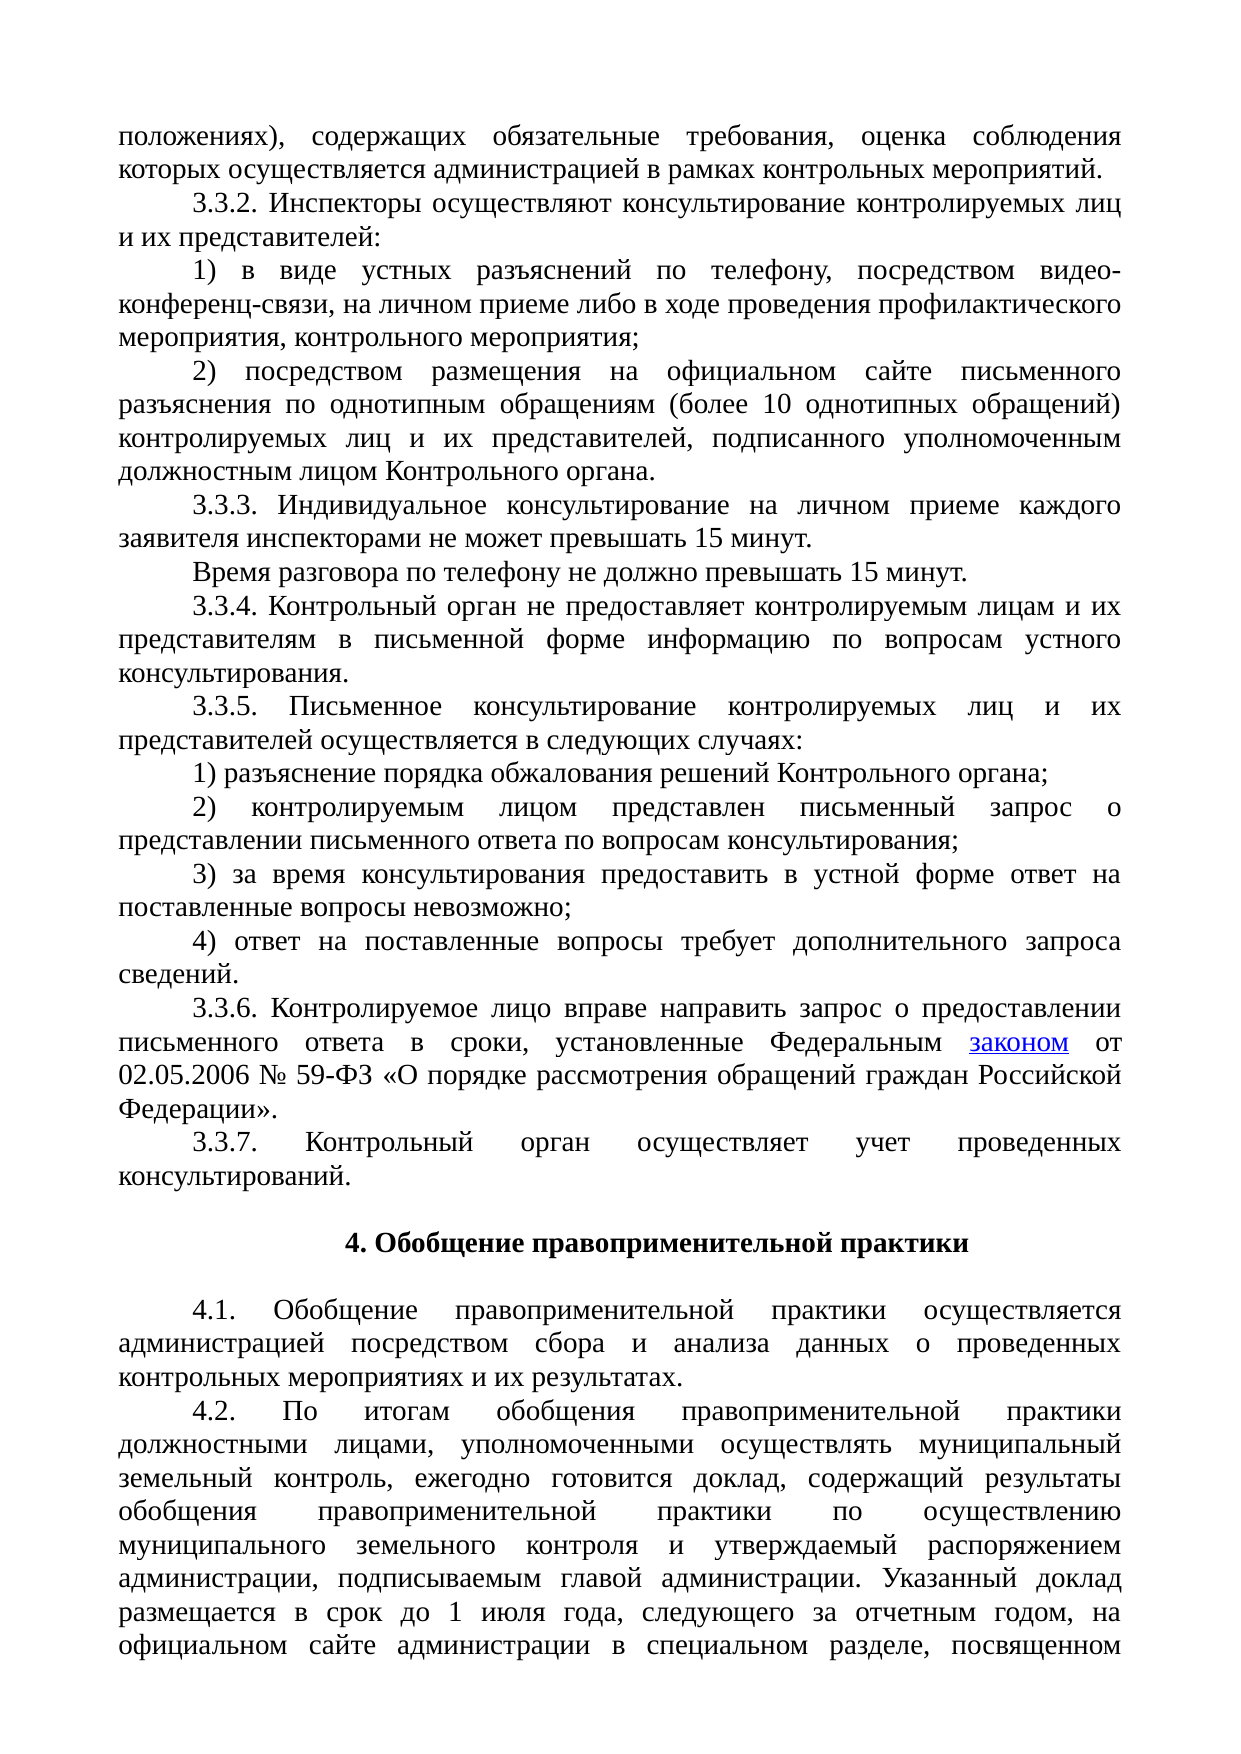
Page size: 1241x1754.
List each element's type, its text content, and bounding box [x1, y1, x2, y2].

text 2) контролируемым лицом представлен письменный запрос о представлении письменного ответа по вопросам консультирования; [118, 789, 1122, 856]
text 3.3.7. Контрольный орган осуществляет учет проведенных консультирований. [118, 1124, 1122, 1191]
text 3.3.3. Индивидуальное консультирование на личном приеме каждого заявителя инспекторами не может превышать 15 минут. [118, 487, 1122, 554]
text положениях), содержащих обязательные требования, оценка соблюдения которых осуществляется администрацией в рамках контрольных мероприятий. [118, 118, 1122, 185]
text 4) ответ на поставленные вопросы требует дополнительного запроса сведений. [118, 923, 1122, 990]
text 3.3.2. Инспекторы осуществляют консультирование контролируемых лиц и их представителей: [118, 185, 1122, 252]
text 4. Обобщение правоприменительной практики [118, 1225, 1122, 1258]
text 3.3.5. Письменное консультирование контролируемых лиц и их представителей осуществляется в следующих случаях: [118, 688, 1122, 755]
text 3) за время консультирования предоставить в устной форме ответ на поставленные вопросы невозможно; [118, 856, 1122, 923]
text 4.1. Обобщение правоприменительной практики осуществляется администрацией посредством сбора и анализа данных о проведенных контрольных мероприятиях и их результатах. [118, 1292, 1122, 1393]
text 2) посредством размещения на официальном сайте письменного разъяснения по однотипным обращениям (более 10 однотипных обращений) контролируемых лиц и их представителей, подписанного уполномоченным должностным лицом Контрольного органа. [118, 353, 1122, 487]
text Время разговора по телефону не должно превышать 15 минут. [118, 554, 1122, 588]
text 4.2. По итогам обобщения правоприменительной практики должностными лицами, уполномоченными осуществлять муниципальный земельный контроль, ежегодно готовится доклад, содержащий результаты обобщения правоприменительной практики по осуществлению муниципального земельного контроля и утверждаемый распоряжением администрации, подписываемым главой администрации. Указанный доклад размещается в срок до 1 июля года, следующего за отчетным годом, на официальном сайте администрации в специальном разделе, посвященном [118, 1393, 1122, 1661]
text 3.3.4. Контрольный орган не предоставляет контролируемым лицам и их представителям в письменной форме информацию по вопросам устного консультирования. [118, 588, 1122, 688]
text 3.3.6. Контролируемое лицо вправе направить запрос о предоставлении письменного ответа в сроки, установленные Федеральным законом от 02.05.2006 № 59-ФЗ «О порядке рассмотрения обращений граждан Российской Федерации». [118, 990, 1122, 1124]
text 1) в виде устных разъяснений по телефону, посредством видео-конференц-связи, на личном приеме либо в ходе проведения профилактического мероприятия, контрольного мероприятия; [118, 252, 1122, 353]
text 1) разъяснение порядка обжалования решений Контрольного органа; [118, 755, 1122, 789]
